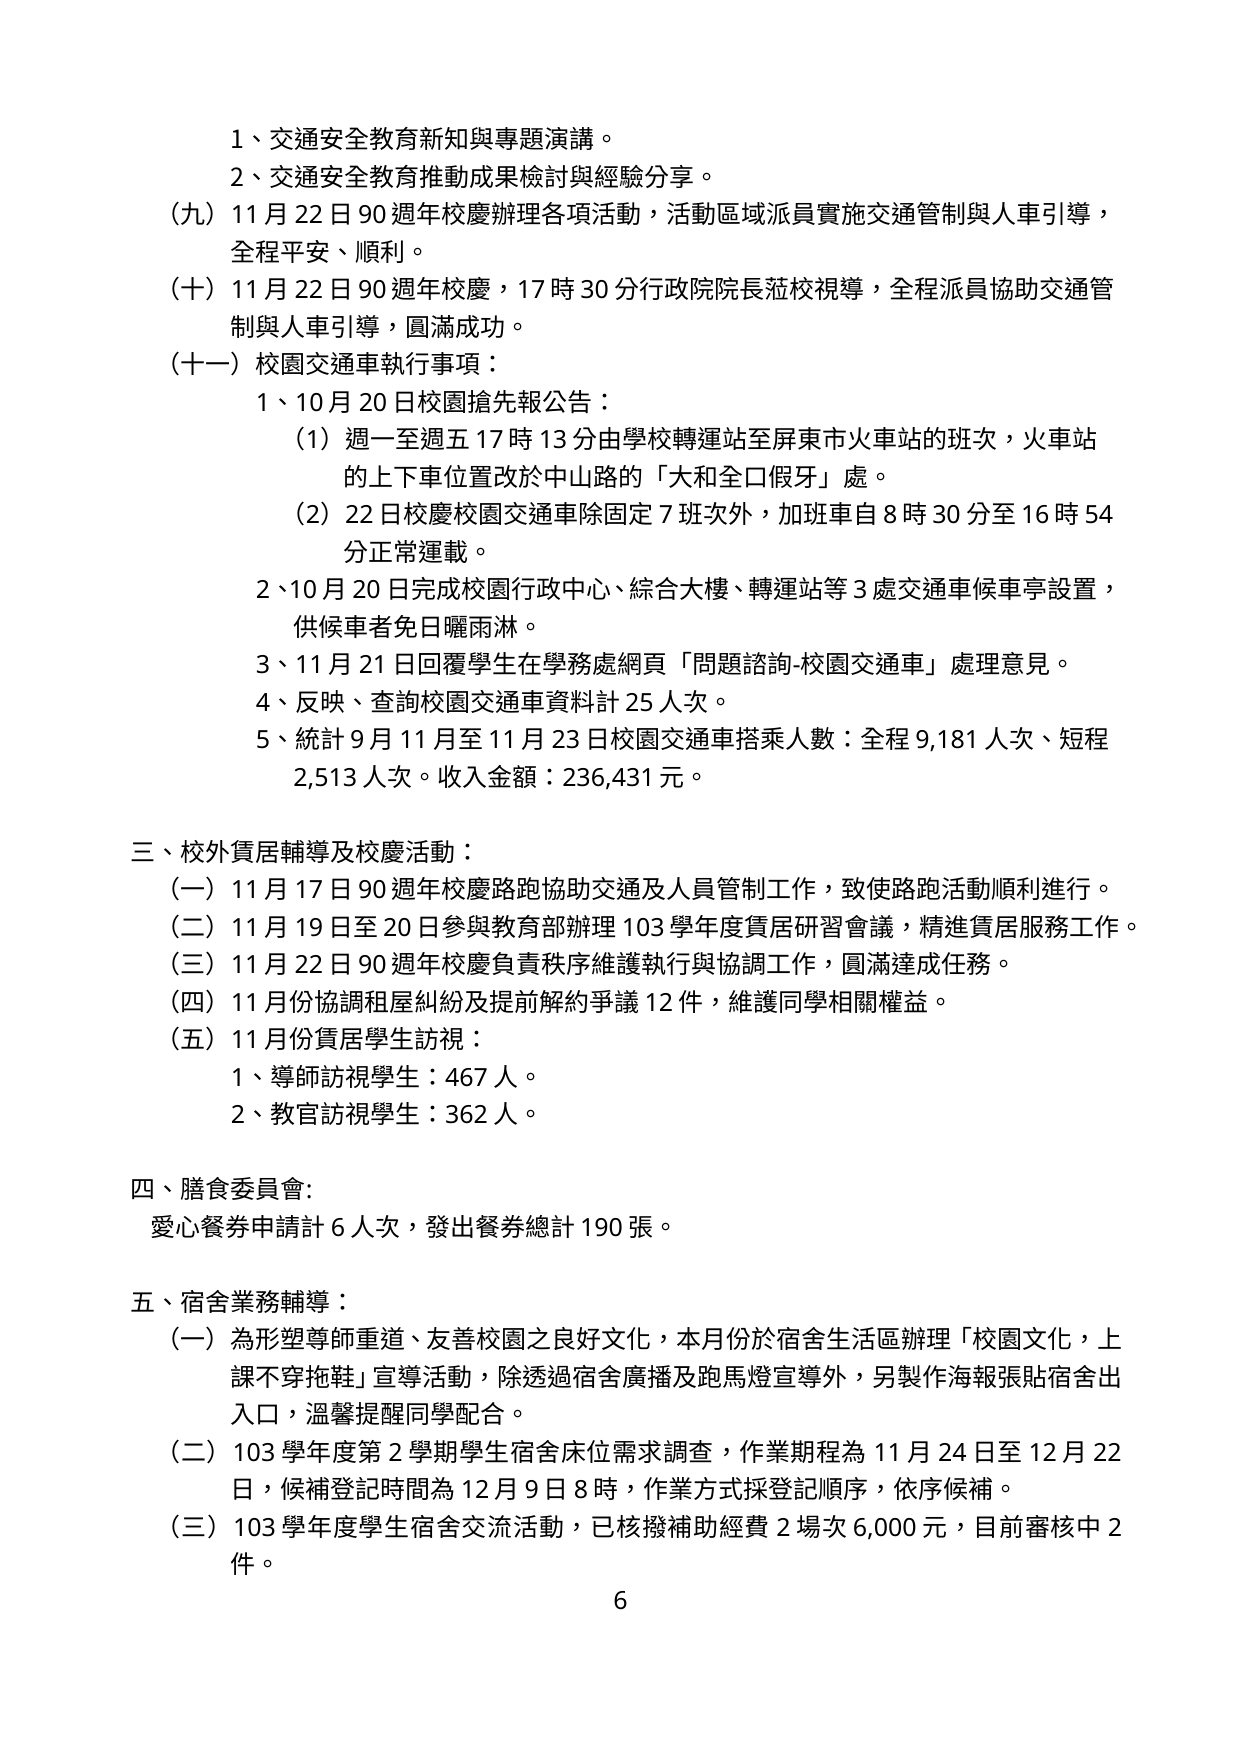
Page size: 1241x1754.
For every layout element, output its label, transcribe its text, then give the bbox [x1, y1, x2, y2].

text （2）22日校慶校園交通車除固定7班次外，加班車自8時30分至16時54分正常運載。 [281, 494, 1122, 569]
text 2、交通安全教育推動成果檢討與經驗分享。 [231, 157, 1122, 194]
text （二）11月19日至20日參與教育部辦理103學年度賃居研習會議，精進賃居服務工作。 [156, 907, 1122, 944]
text （一）為形塑尊師重道、友善校園之良好文化，本月份於宿舍生活區辦理「校園文化，上課不穿拖鞋」宣導活動，除透過宿舍廣播及跑馬燈宣導外，另製作海報張貼宿舍出入口，溫馨提醒同學配合。 [156, 1319, 1122, 1432]
text 2、10月20日完成校園行政中心、綜合大樓、轉運站等3處交通車候車亭設置，供候車者免日曬雨淋。 [256, 569, 1122, 644]
text 四、膳食委員會: [118, 1169, 1122, 1207]
text （五）11月份賃居學生訪視： [156, 1019, 1122, 1057]
text 5、統計9月11月至11月23日校園交通車搭乘人數：全程9,181人次、短程2,513人次。收入金額：236,431元。 [256, 719, 1122, 794]
text （九）11月22日90週年校慶辦理各項活動，活動區域派員實施交通管制與人車引導，全程平安、順利。 [156, 194, 1122, 269]
text （四）11月份協調租屋糾紛及提前解約爭議12件，維護同學相關權益。 [156, 982, 1122, 1019]
text （三）11月22日90週年校慶負責秩序維護執行與協調工作，圓滿達成任務。 [156, 944, 1122, 982]
text 4、反映、查詢校園交通車資料計25人次。 [256, 682, 1122, 719]
text 3、11月21日回覆學生在學務處網頁「問題諮詢-校園交通車」處理意見。 [256, 644, 1122, 682]
text （1）週一至週五17時13分由學校轉運站至屏東市火車站的班次，火車站的上下車位置改於中山路的「大和全口假牙」處。 [281, 419, 1122, 494]
text 2、教官訪視學生：362人。 [231, 1094, 1122, 1132]
text （十）11月22日90週年校慶，17時30分行政院院長蒞校視導，全程派員協助交通管制與人車引導，圓滿成功。 [156, 269, 1122, 344]
text 五、宿舍業務輔導： [131, 1282, 1122, 1319]
text （一）11月17日90週年校慶路跑協助交通及人員管制工作，致使路跑活動順利進行。 [156, 869, 1122, 907]
text 1、導師訪視學生：467人。 [231, 1057, 1122, 1094]
text 愛心餐券申請計6人次，發出餐券總計190張。 [118, 1207, 1122, 1244]
text （二）103學年度第2學期學生宿舍床位需求調查，作業期程為11月24日至12月22日，候補登記時間為12月9日8時，作業方式採登記順序，依序候補。 [156, 1432, 1122, 1507]
text （十一）校園交通車執行事項： [156, 344, 1122, 382]
text 1、10月20日校園搶先報公告： [256, 382, 1122, 419]
text （三）103學年度學生宿舍交流活動，已核撥補助經費2場次6,000元，目前審核中2件。 [156, 1507, 1122, 1582]
text 1、交通安全教育新知與專題演講。 [231, 119, 1122, 157]
text 三、校外賃居輔導及校慶活動： [118, 832, 1122, 869]
